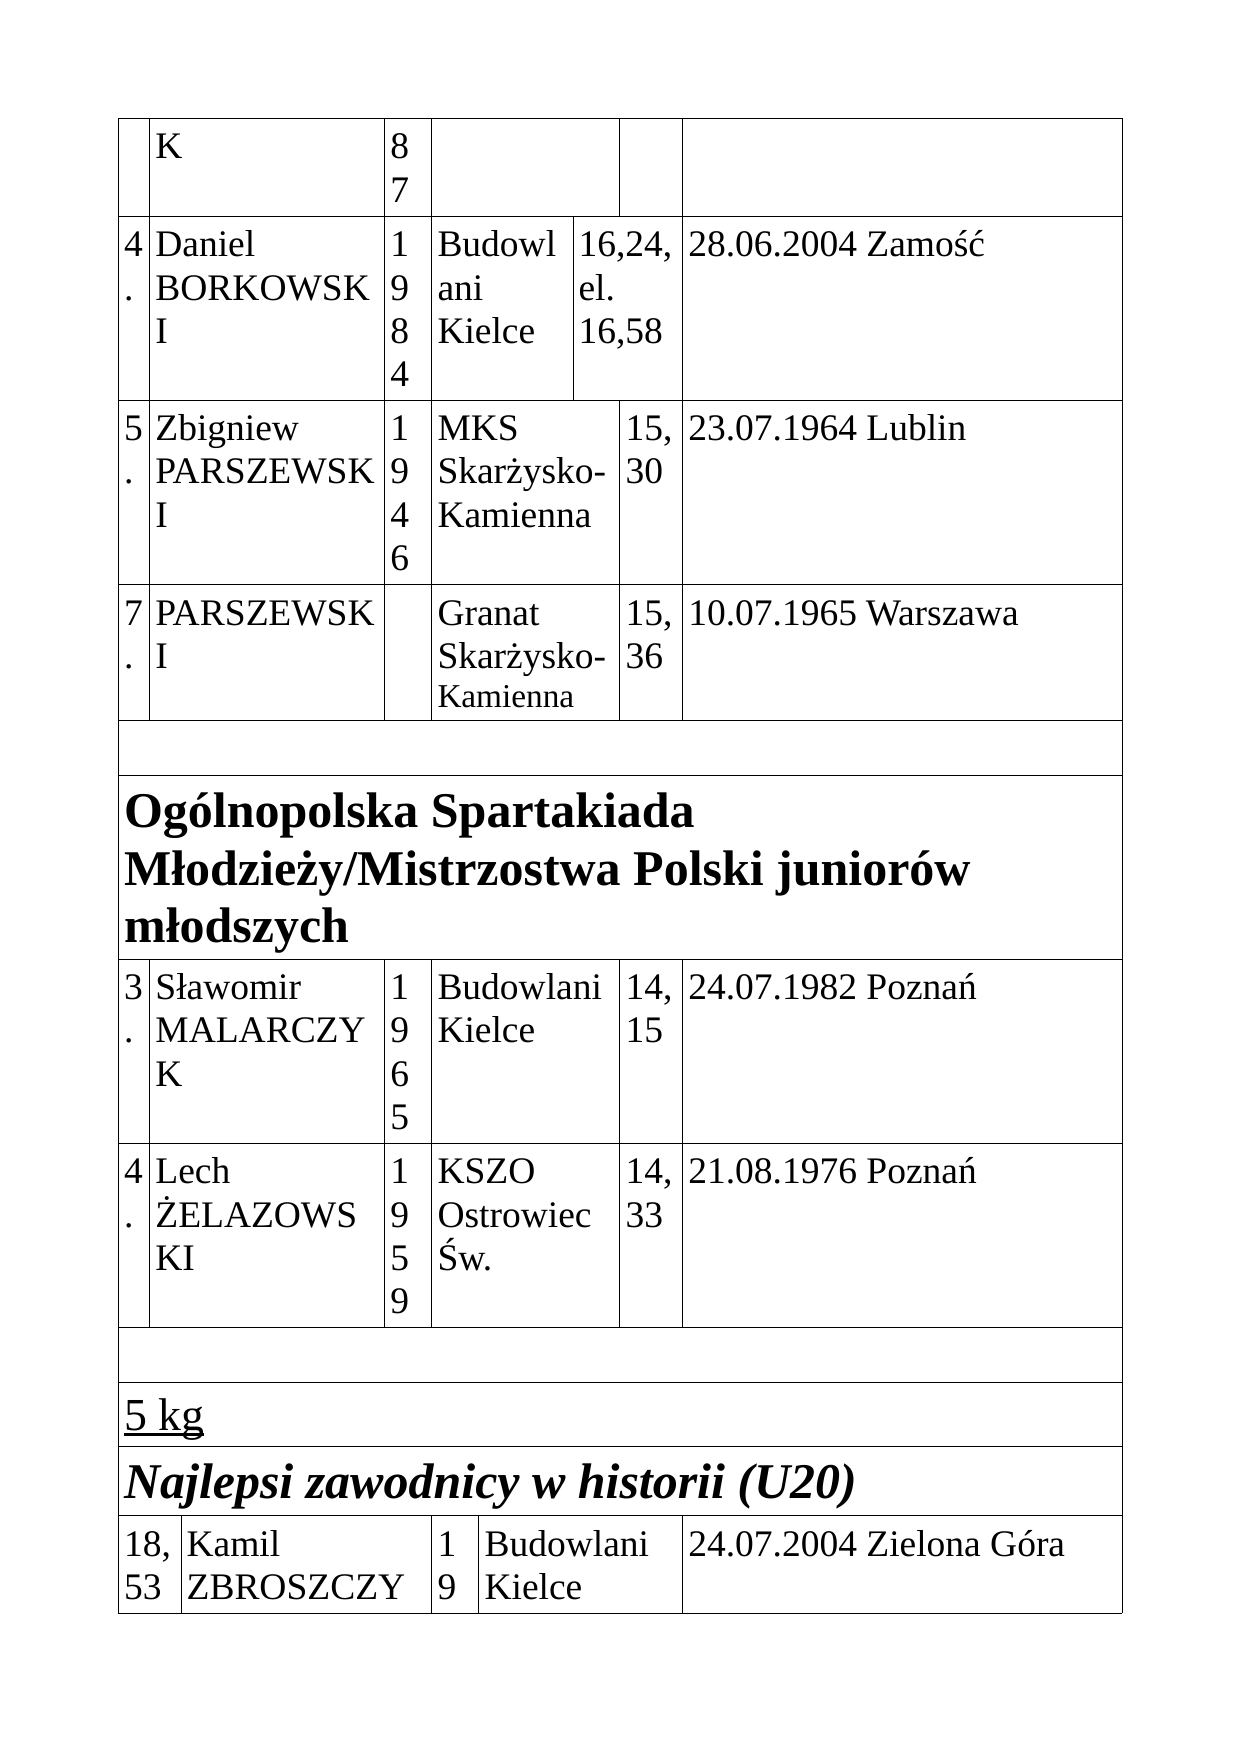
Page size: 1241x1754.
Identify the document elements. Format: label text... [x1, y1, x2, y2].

table_cell [119, 119, 149, 216]
table_cell 15,36 [620, 585, 682, 720]
table_cell 5. [119, 401, 149, 584]
table_cell [432, 119, 619, 216]
table_cell 14,15 [620, 960, 682, 1143]
table_cell 14,33 [620, 1144, 682, 1327]
table_cell K [150, 119, 384, 216]
table_cell 1946 [385, 401, 431, 584]
table_cell 87 [385, 119, 431, 216]
table_cell 3. [119, 960, 149, 1143]
table_cell 23.07.1964 Lublin [683, 401, 1122, 584]
table_cell [683, 119, 1122, 216]
table_cell 28.06.2004 Zamość [683, 217, 1122, 400]
table_cell 16,24, el. 16,58 [574, 217, 682, 400]
table_cell [119, 1328, 1122, 1382]
table_cell PARSZEWSKI [150, 585, 384, 720]
table_cell 5 kg [119, 1383, 1122, 1446]
table_cell 1984 [385, 217, 431, 400]
table_cell [119, 721, 1122, 775]
table_cell Najlepsi zawodnicy w historii (U20) [119, 1447, 1122, 1515]
table_cell MKS Skarżysko-Kamienna [432, 401, 619, 584]
table_cell [620, 119, 682, 216]
table_cell 1959 [385, 1144, 431, 1327]
table_cell Budowlani Kielce [432, 960, 619, 1143]
table_cell Lech ŻELAZOWSKI [150, 1144, 384, 1327]
table_cell 7. [119, 585, 149, 720]
table_cell Sławomir MALARCZYK [150, 960, 384, 1143]
table_cell Granat Skarżysko-Kamienna [432, 585, 619, 720]
table_cell 24.07.1982 Poznań [683, 960, 1122, 1143]
table_cell Budowlani Kielce [432, 217, 573, 400]
table_cell 15,30 [620, 401, 682, 584]
table_cell 18,53 [119, 1516, 181, 1613]
table_cell 21.08.1976 Poznań [683, 1144, 1122, 1327]
table_cell 10.07.1965 Warszawa [683, 585, 1122, 720]
table_cell KSZO Ostrowiec Św. [432, 1144, 619, 1327]
table_cell Ogólnopolska Spartakiada Młodzieży/Mistrzostwa Polski juniorów młodszych [119, 776, 1122, 959]
table_cell Budowlani Kielce [479, 1516, 682, 1613]
table_cell 4. [119, 1144, 149, 1327]
table_cell [385, 585, 431, 720]
table_cell 4. [119, 217, 149, 400]
table_cell Zbigniew PARSZEWSKI [150, 401, 384, 584]
table_cell Kamil ZBROSZCZY [182, 1516, 431, 1613]
table_cell 1965 [385, 960, 431, 1143]
table_cell 24.07.2004 Zielona Góra [683, 1516, 1122, 1613]
table_cell 19 [432, 1516, 478, 1613]
table_cell Daniel BORKOWSKI [150, 217, 384, 400]
